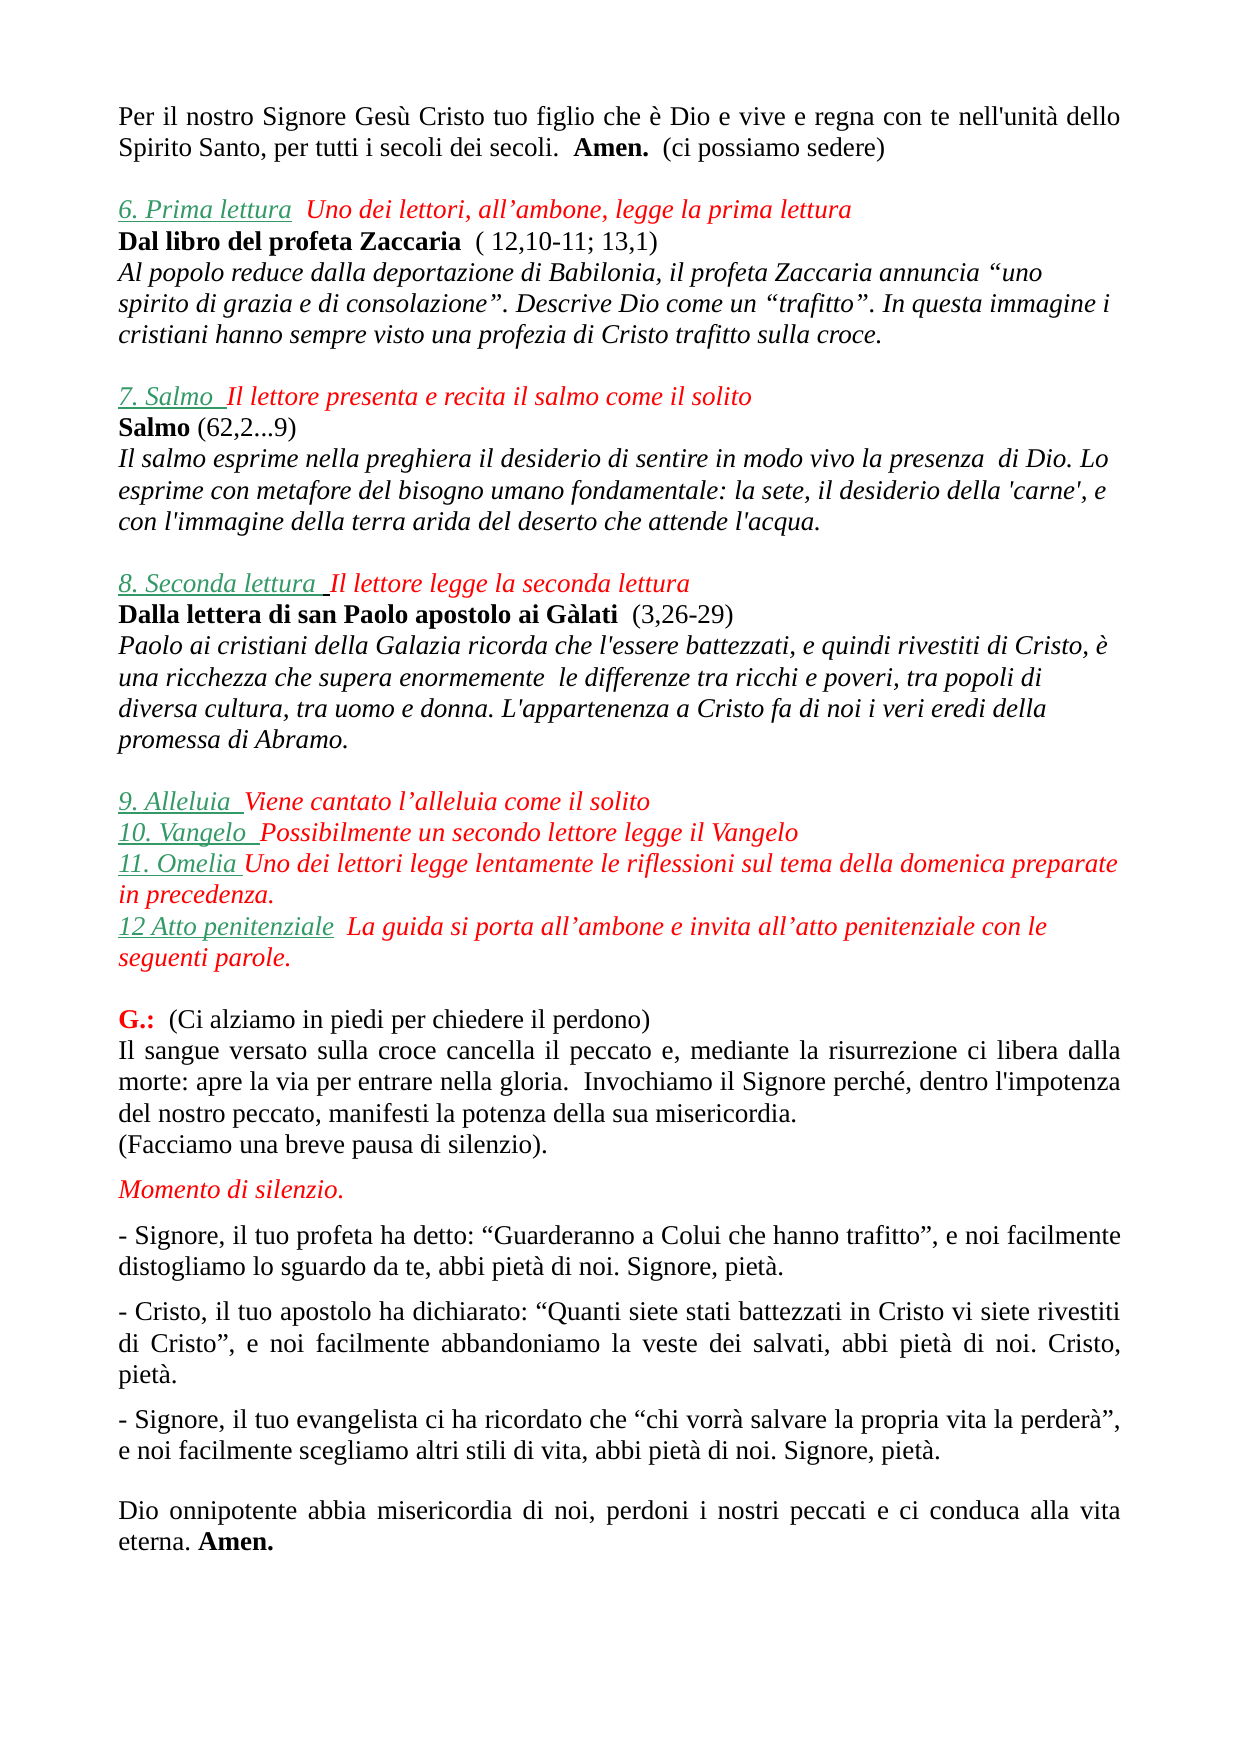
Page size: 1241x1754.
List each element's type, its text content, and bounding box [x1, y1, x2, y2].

text Dio onnipotente abbia misericordia di noi, perdoni i nostri peccati e ci conduca alla vita eterna. Amen. [118, 1494, 1122, 1557]
text 9. Alleluia Viene cantato l’alleluia come il solito [118, 785, 1122, 816]
text Il sangue versato sulla croce cancella il peccato e, mediante la risurrezione ci libera dalla morte: apre la via per entrare nella gloria. Invochiamo il Signore perché, dentro l'impotenza del nostro peccato, manifesti la potenza della sua misericordia. [118, 1034, 1122, 1128]
text Dalla lettera di san Paolo apostolo ai Gàlati (3,26-29) [118, 598, 1122, 629]
text Per il nostro Signore Gesù Cristo tuo figlio che è Dio e vive e regna con te nell'unità dello Spirito Santo, per tutti i secoli dei secoli. Amen. (ci possiamo sedere) [118, 100, 1122, 162]
text Momento di silenzio. [118, 1173, 1122, 1204]
text 12 Atto penitenziale La guida si porta all’ambone e invita all’atto penitenziale con le seguenti parole. [118, 910, 1122, 972]
text Il salmo esprime nella preghiera il desiderio di sentire in modo vivo la presenza di Dio. Lo esprime con metafore del bisogno umano fondamentale: la sete, il desiderio della 'carne', e con l'immagine della terra arida del deserto che attende l'acqua. [118, 443, 1122, 536]
text Dal libro del profeta Zaccaria ( 12,10-11; 13,1) [118, 224, 1122, 256]
text 11. Omelia Uno dei lettori legge lentamente le riflessioni sul tema della domenica preparate in precedenza. [118, 847, 1122, 910]
text Al popolo reduce dalla deportazione di Babilonia, il profeta Zaccaria annuncia “uno spirito di grazia e di consolazione”. Descrive Dio come un “trafitto”. In questa immagine i cristiani hanno sempre visto una profezia di Cristo trafitto sulla croce. [118, 256, 1122, 349]
text 8. Seconda lettura Il lettore legge la seconda lettura [118, 567, 1122, 598]
text 7. Salmo Il lettore presenta e recita il salmo come il solito [118, 380, 1122, 411]
text Salmo (62,2...9) [118, 411, 1122, 443]
text 10. Vangelo Possibilmente un secondo lettore legge il Vangelo [118, 816, 1122, 847]
text - Cristo, il tuo apostolo ha dichiarato: “Quanti siete stati battezzati in Cristo vi siete rivestiti di Cristo”, e noi facilmente abbandoniamo la veste dei salvati, abbi pietà di noi. Cristo, pietà. [118, 1296, 1122, 1389]
text - Signore, il tuo profeta ha detto: “Guarderanno a Colui che hanno trafitto”, e noi facilmente distogliamo lo sguardo da te, abbi pietà di noi. Signore, pietà. [118, 1219, 1122, 1281]
text 6. Prima lettura Uno dei lettori, all’ambone, legge la prima lettura [118, 193, 1122, 224]
text - Signore, il tuo evangelista ci ha ricordato che “chi vorrà salvare la propria vita la perderà”, e noi facilmente scegliamo altri stili di vita, abbi pietà di noi. Signore, pietà. [118, 1403, 1122, 1466]
text G.: (Ci alziamo in piedi per chiedere il perdono) [118, 1003, 1122, 1034]
text (Facciamo una breve pausa di silenzio). [118, 1128, 1122, 1159]
text Paolo ai cristiani della Galazia ricorda che l'essere battezzati, e quindi rivestiti di Cristo, è una ricchezza che supera enormemente le differenze tra ricchi e poveri, tra popoli di diversa cultura, tra uomo e donna. L'appartenenza a Cristo fa di noi i veri eredi della promessa di Abramo. [118, 629, 1122, 754]
